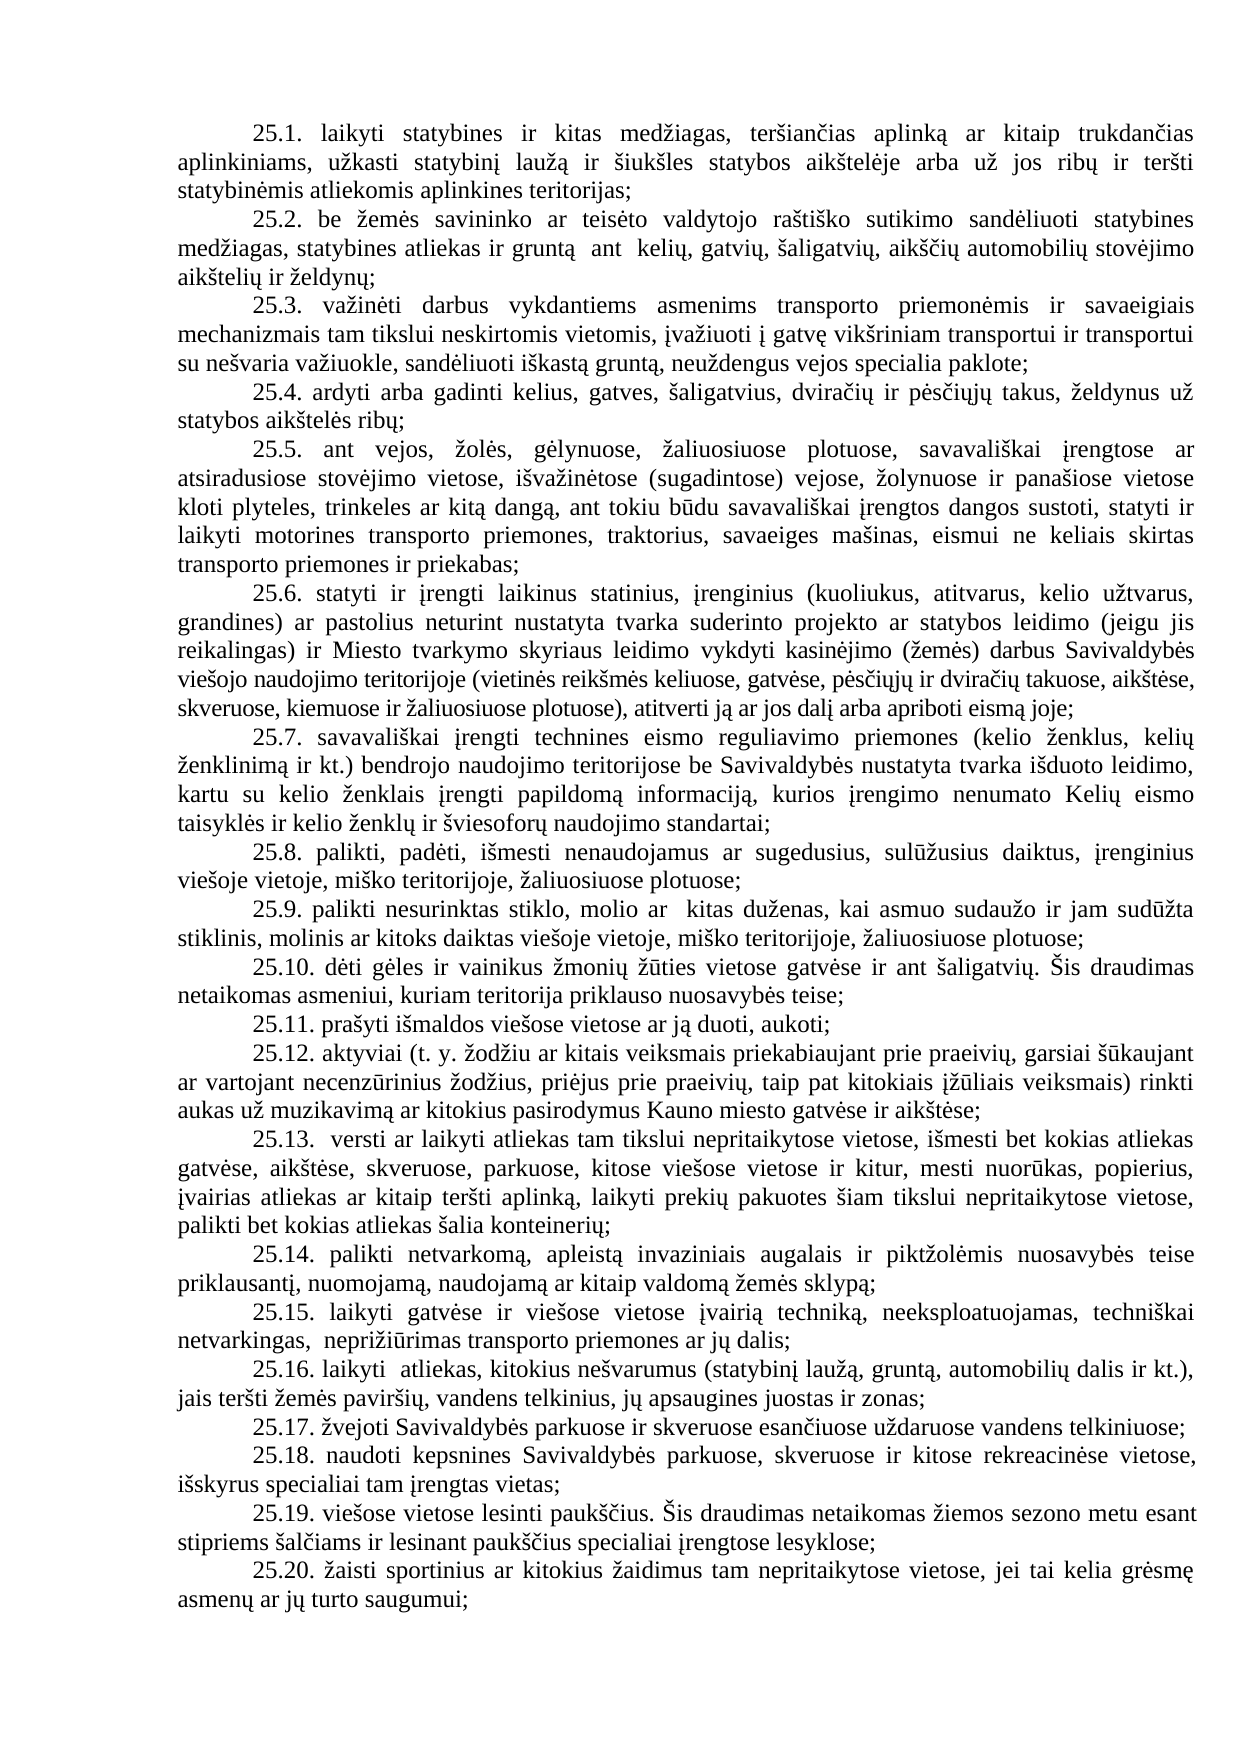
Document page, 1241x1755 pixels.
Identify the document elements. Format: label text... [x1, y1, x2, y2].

text 25.18. naudoti kepsnines Savivaldybės parkuose, skveruose ir kitose rekreacinėse vietose, išskyrus specialiai tam įrengtas vietas; [177, 1441, 1198, 1498]
text 25.14. palikti netvarkomą, apleistą invaziniais augalais ir piktžolėmis nuosavybės teise priklausantį, nuomojamą, naudojamą ar kitaip valdomą žemės sklypą; [177, 1239, 1195, 1297]
text 25.13. versti ar laikyti atliekas tam tikslui nepritaikytose vietose, išmesti bet kokias atliekas gatvėse, aikštėse, skveruose, parkuose, kitose viešose vietose ir kitur, mesti nuorūkas, popierius, įvairias atliekas ar kitaip teršti aplinką, laikyti prekių pakuotes šiam tikslui nepritaikytose vietose, palikti bet kokias atliekas šalia konteinerių; [177, 1124, 1195, 1239]
text 25.3. važinėti darbus vykdantiems asmenims transporto priemonėmis ir savaeigiais mechanizmais tam tikslui neskirtomis vietomis, įvažiuoti į gatvę vikšriniam transportui ir transportui su nešvaria važiuokle, sandėliuoti iškastą gruntą, neuždengus vejos specialia paklote; [177, 291, 1195, 377]
text 25.12. aktyviai (t. y. žodžiu ar kitais veiksmais priekabiaujant prie praeivių, garsiai šūkaujant ar vartojant necenzūrinius žodžius, priėjus prie praeivių, taip pat kitokiais įžūliais veiksmais) rinkti aukas už muzikavimą ar kitokius pasirodymus Kauno miesto gatvėse ir aikštėse; [177, 1038, 1195, 1124]
text 25.7. savavališkai įrengti technines eismo reguliavimo priemones (kelio ženklus, kelių ženklinimą ir kt.) bendrojo naudojimo teritorijose be Savivaldybės nustatyta tvarka išduoto leidimo, kartu su kelio ženklais įrengti papildomą informaciją, kurios įrengimo nenumato Kelių eismo taisyklės ir kelio ženklų ir šviesoforų naudojimo standartai; [177, 722, 1195, 837]
text 25.19. viešose vietose lesinti paukščius. Šis draudimas netaikomas žiemos sezono metu esant stipriems šalčiams ir lesinant paukščius specialiai įrengtose lesyklose; [177, 1498, 1198, 1556]
text 25.2. be žemės savininko ar teisėto valdytojo raštiško sutikimo sandėliuoti statybines medžiagas, statybines atliekas ir gruntą ant kelių, gatvių, šaligatvių, aikščių automobilių stovėjimo aikštelių ir želdynų; [177, 204, 1195, 291]
text 25.8. palikti, padėti, išmesti nenaudojamus ar sugedusius, sulūžusius daiktus, įrenginius viešoje vietoje, miško teritorijoje, žaliuosiuose plotuose; [177, 837, 1195, 894]
text 25.9. palikti nesurinktas stiklo, molio ar kitas duženas, kai asmuo sudaužo ir jam sudūžta stiklinis, molinis ar kitoks daiktas viešoje vietoje, miško teritorijoje, žaliuosiuose plotuose; [177, 894, 1195, 952]
text 25.10. dėti gėles ir vainikus žmonių žūties vietose gatvėse ir ant šaligatvių. Šis draudimas netaikomas asmeniui, kuriam teritorija priklauso nuosavybės teise; [177, 952, 1195, 1009]
text 25.6. statyti ir įrengti laikinus statinius, įrenginius (kuoliukus, atitvarus, kelio užtvarus, grandines) ar pastolius neturint nustatyta tvarka suderinto projekto ar statybos leidimo (jeigu jis reikalingas) ir Miesto tvarkymo skyriaus leidimo vykdyti kasinėjimo (žemės) darbus Savivaldybės viešojo naudojimo teritorijoje (vietinės reikšmės keliuose, gatvėse, pėsčiųjų ir dviračių takuose, aikštėse, skveruose, kiemuose ir žaliuosiuose plotuose), atitverti ją ar jos dalį arba apriboti eismą joje; [177, 578, 1195, 722]
text 25.11. prašyti išmaldos viešose vietose ar ją duoti, aukoti; [177, 1009, 1195, 1038]
text 25.5. ant vejos, žolės, gėlynuose, žaliuosiuose plotuose, savavališkai įrengtose ar atsiradusiose stovėjimo vietose, išvažinėtose (sugadintose) vejose, žolynuose ir panašiose vietose kloti plyteles, trinkeles ar kitą dangą, ant tokiu būdu savavališkai įrengtos dangos sustoti, statyti ir laikyti motorines transporto priemones, traktorius, savaeiges mašinas, eismui ne keliais skirtas transporto priemones ir priekabas; [177, 434, 1195, 578]
text 25.17. žvejoti Savivaldybės parkuose ir skveruose esančiuose uždaruose vandens telkiniuose; [177, 1412, 1198, 1441]
text 25.15. laikyti gatvėse ir viešose vietose įvairią techniką, neeksploatuojamas, techniškai netvarkingas, neprižiūrimas transporto priemones ar jų dalis; [177, 1297, 1195, 1354]
text 25.20. žaisti sportinius ar kitokius žaidimus tam nepritaikytose vietose, jei tai kelia grėsmę asmenų ar jų turto saugumui; [177, 1556, 1195, 1613]
text 25.4. ardyti arba gadinti kelius, gatves, šaligatvius, dviračių ir pėsčiųjų takus, želdynus už statybos aikštelės ribų; [177, 377, 1195, 434]
text 25.1. laikyti statybines ir kitas medžiagas, teršiančias aplinką ar kitaip trukdančias aplinkiniams, užkasti statybinį laužą ir šiukšles statybos aikštelėje arba už jos ribų ir teršti statybinėmis atliekomis aplinkines teritorijas; [177, 118, 1195, 204]
text 25.16. laikyti atliekas, kitokius nešvarumus (statybinį laužą, gruntą, automobilių dalis ir kt.), jais teršti žemės paviršių, vandens telkinius, jų apsaugines juostas ir zonas; [177, 1354, 1195, 1412]
